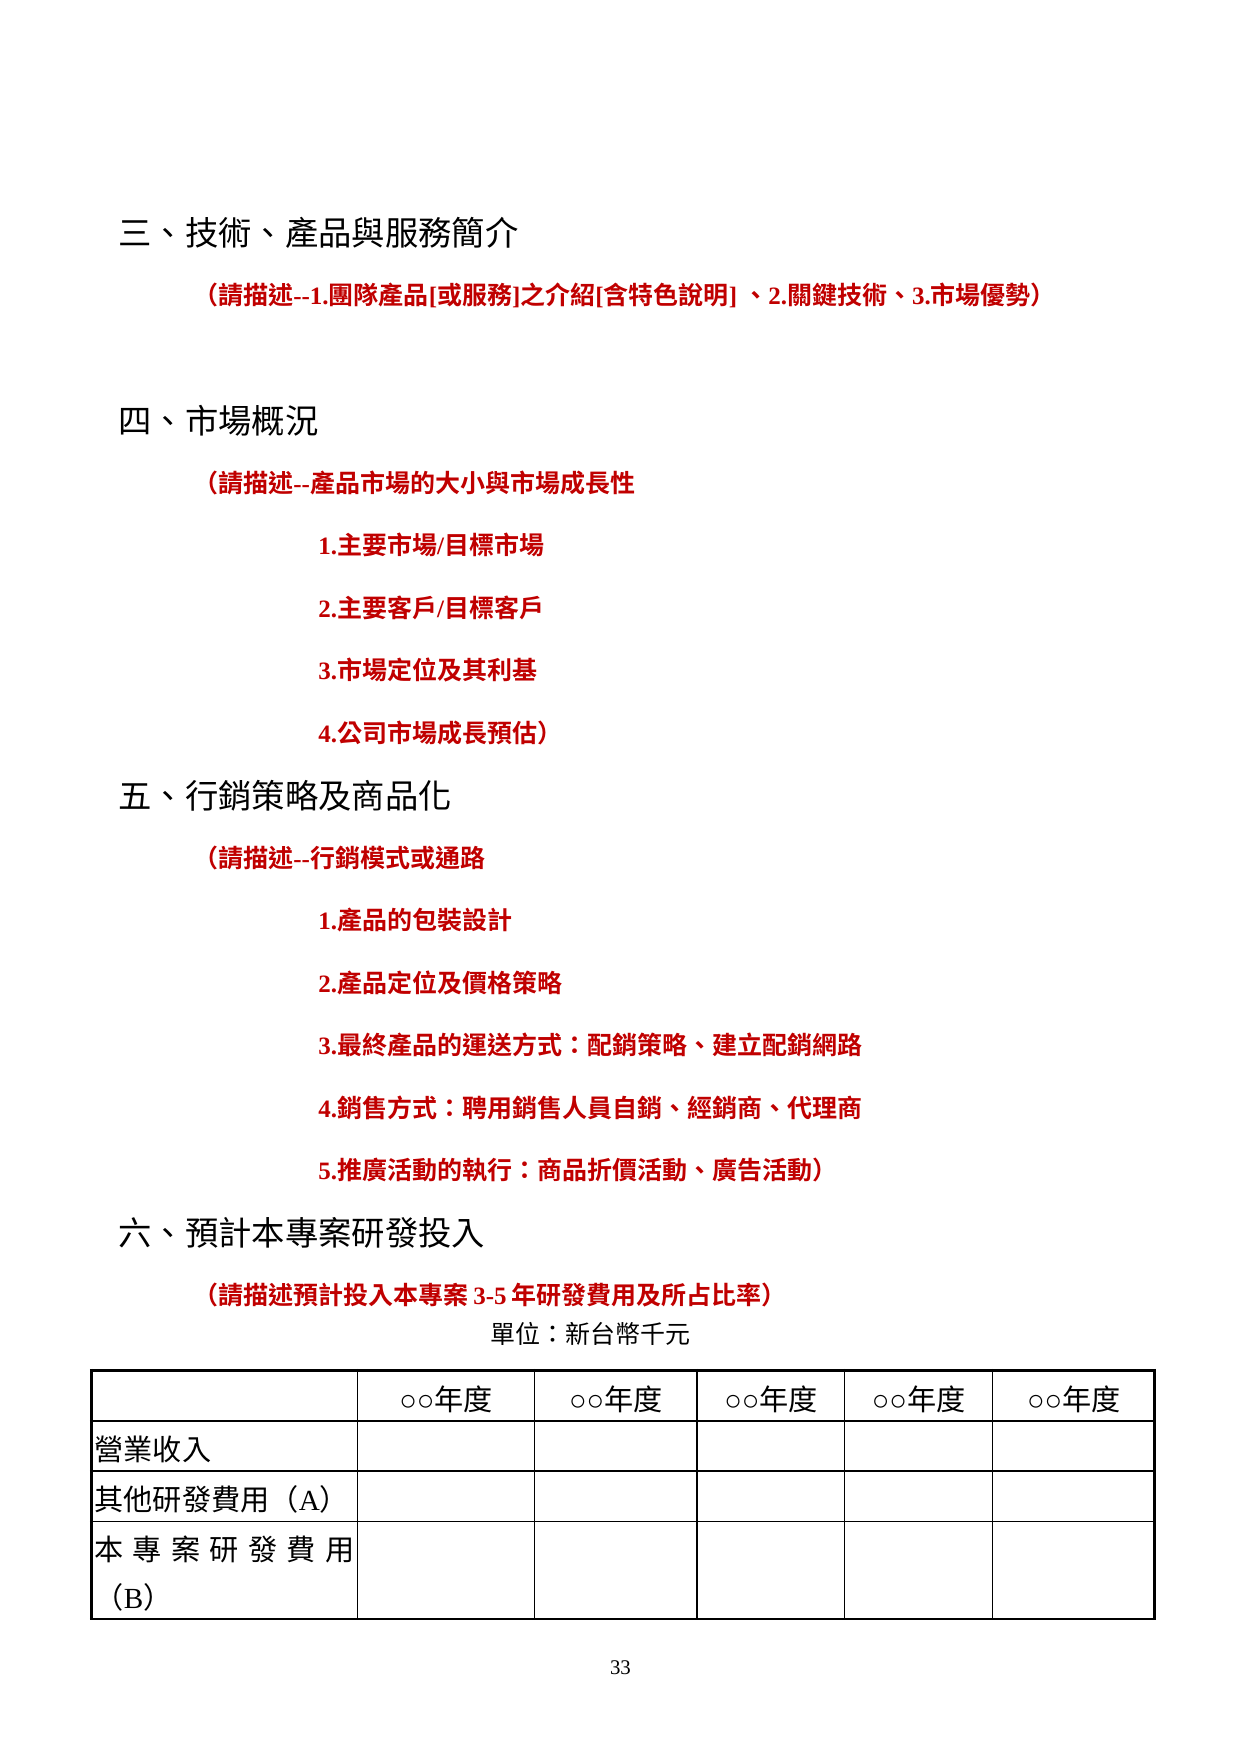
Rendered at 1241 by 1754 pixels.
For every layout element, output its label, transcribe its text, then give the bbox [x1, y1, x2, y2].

text （請描述--產品市場的大小與市場成長性 [193, 439, 1122, 502]
table_header ○○年度 [358, 1372, 534, 1420]
table_cell [358, 1422, 534, 1470]
table_cell 其他研發費用（A） [93, 1472, 357, 1521]
table_cell [698, 1422, 844, 1470]
table_cell [845, 1522, 992, 1618]
text （請描述預計投入本專案3-5年研發費用及所占比率） [193, 1252, 1122, 1314]
text 3.最終產品的運送方式：配銷策略、建立配銷網路 [318, 1002, 1122, 1064]
table_cell [698, 1522, 844, 1618]
text 1.主要市場/目標市場 [318, 502, 1122, 564]
text 四、市場概況 [118, 377, 1122, 439]
text 五、行銷策略及商品化 [118, 752, 1122, 814]
text 5.推廣活動的執行：商品折價活動、廣告活動） [318, 1127, 1122, 1189]
table_cell [535, 1422, 696, 1470]
table_cell 本專案研發費用（B） [93, 1522, 357, 1618]
text 單位：新台幣千元 [118, 1314, 1122, 1351]
text 3.市場定位及其利基 [318, 627, 1122, 689]
table_header ○○年度 [845, 1372, 992, 1420]
table_cell [358, 1472, 534, 1521]
table_cell [358, 1522, 534, 1618]
table_cell [993, 1522, 1153, 1618]
table_cell 營業收入 [93, 1422, 357, 1470]
text 2.主要客戶/目標客戶 [318, 564, 1122, 627]
table_cell [845, 1422, 992, 1470]
table_cell [993, 1472, 1153, 1521]
table_cell [845, 1472, 992, 1521]
text （請描述--1.團隊產品[或服務]之介紹[含特色說明] 、2.關鍵技術、3.市場優勢） [193, 252, 1122, 314]
table_cell [698, 1472, 844, 1521]
text 4.銷售方式：聘用銷售人員自銷、經銷商、代理商 [318, 1064, 1122, 1127]
text 4.公司市場成長預估） [318, 689, 1122, 752]
text 1.產品的包裝設計 [318, 877, 1122, 939]
table_cell [993, 1422, 1153, 1470]
table_header ○○年度 [993, 1372, 1153, 1420]
table_cell [535, 1522, 696, 1618]
text 三、技術、產品與服務簡介 [118, 189, 1122, 252]
table_header ○○年度 [698, 1372, 844, 1420]
table_header [93, 1372, 357, 1420]
text （請描述--行銷模式或通路 [193, 814, 1122, 877]
table_cell [535, 1472, 696, 1521]
text 2.產品定位及價格策略 [318, 939, 1122, 1002]
table_header ○○年度 [535, 1372, 696, 1420]
text 六、預計本專案研發投入 [118, 1189, 1122, 1252]
